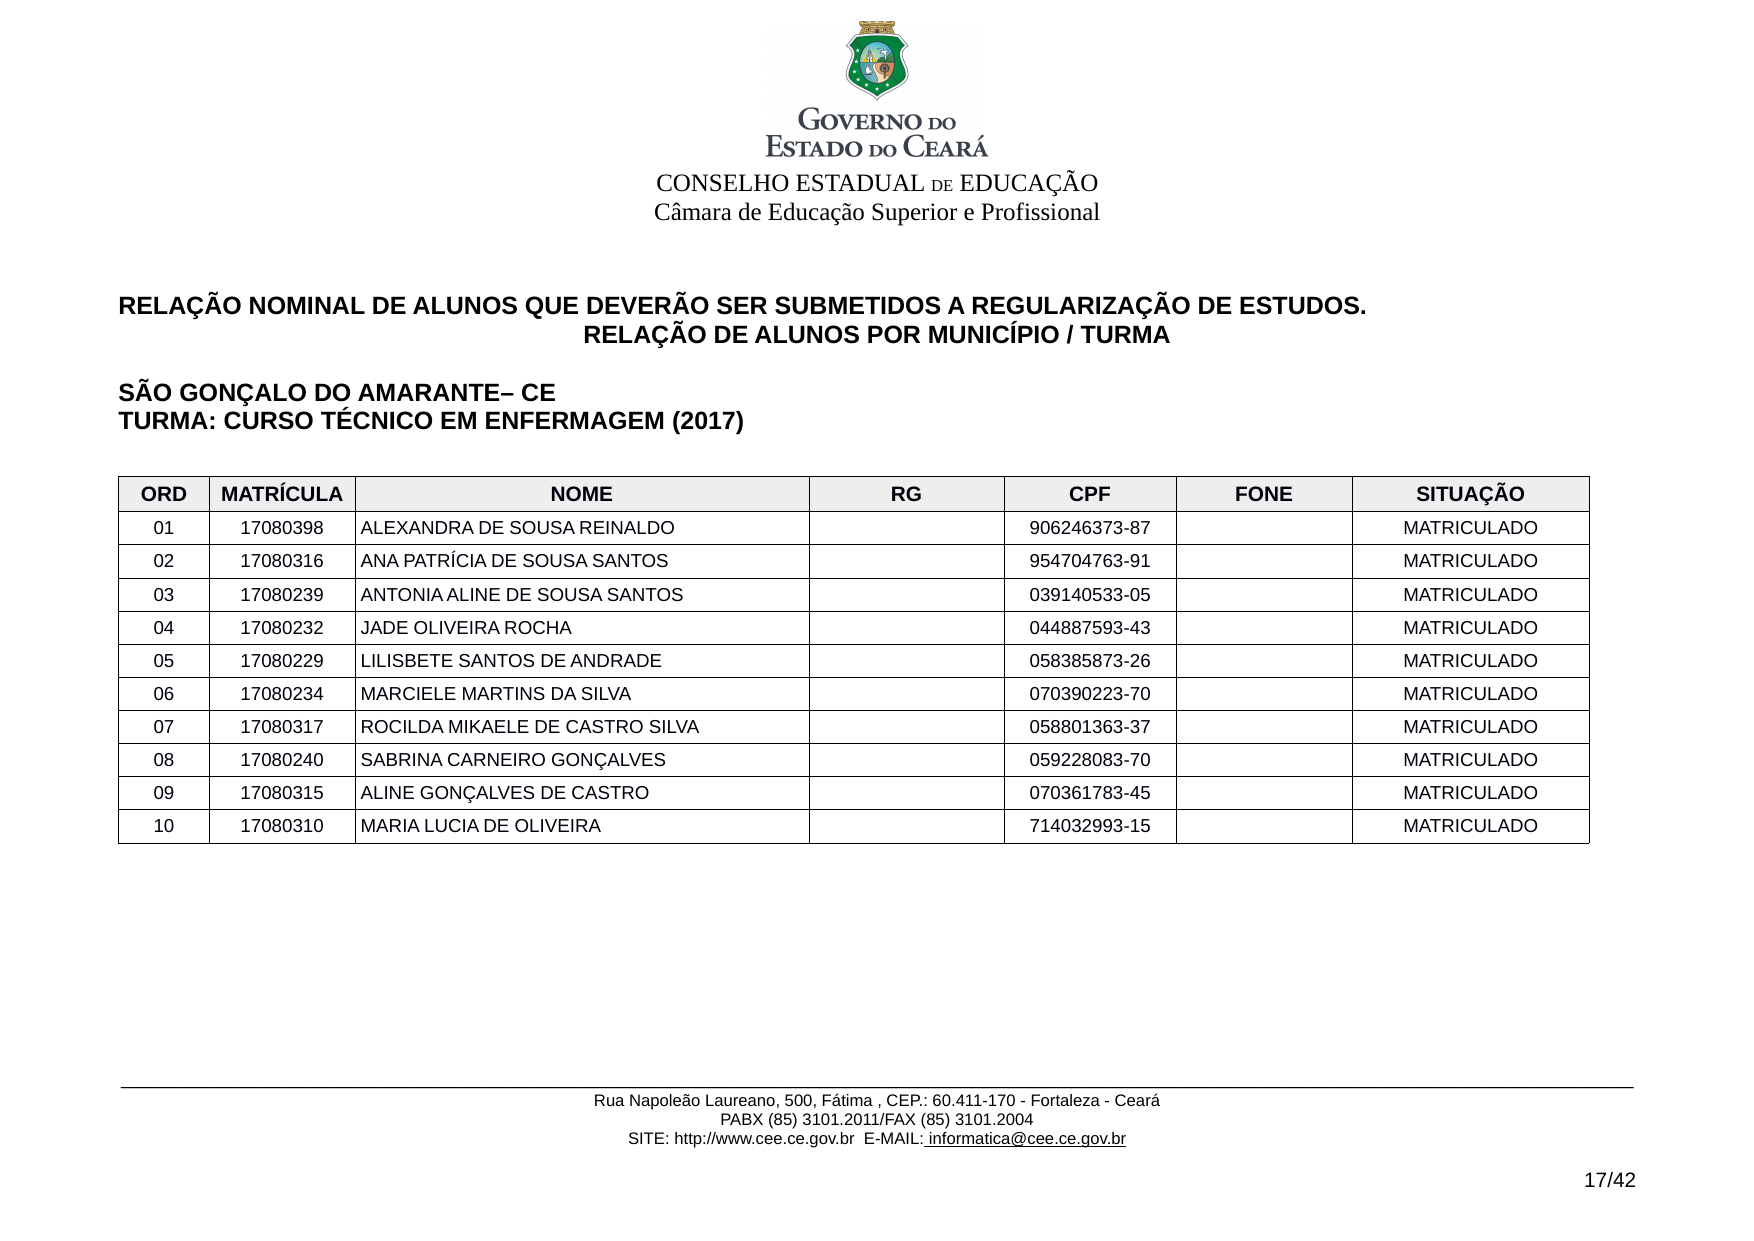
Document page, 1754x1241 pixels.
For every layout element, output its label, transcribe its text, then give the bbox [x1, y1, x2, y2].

text TURMA: CURSO TÉCNICO EM ENFERMAGEM (2017) [118, 406, 1636, 435]
table_cell ANTONIA ALINE DE SOUSA SANTOS [356, 579, 809, 611]
table_cell [810, 579, 1004, 611]
text RELAÇÃO NOMINAL DE ALUNOS QUE DEVERÃO SER SUBMETIDOS A REGULARIZAÇÃO DE ESTUDOS. [118, 291, 1636, 320]
table_cell 01 [119, 512, 209, 544]
table_cell 070390223-70 [1005, 678, 1176, 710]
table_cell ANA PATRÍCIA DE SOUSA SANTOS [356, 545, 809, 577]
table_cell [1177, 579, 1352, 611]
table_cell 04 [119, 612, 209, 644]
table_cell 906246373-87 [1005, 512, 1176, 544]
table_cell 09 [119, 777, 209, 809]
table_cell [1177, 612, 1352, 644]
table_cell 17080239 [210, 579, 355, 611]
table_cell [810, 810, 1004, 842]
table_cell MATRICULADO [1353, 678, 1589, 710]
table_cell [1177, 645, 1352, 677]
table_cell 07 [119, 711, 209, 743]
table_cell MATRICULADO [1353, 744, 1589, 776]
table_cell 08 [119, 744, 209, 776]
table_cell [1177, 711, 1352, 743]
table_cell MATRICULADO [1353, 545, 1589, 577]
table_cell [1177, 678, 1352, 710]
table_header FONE [1177, 477, 1352, 511]
table_cell [810, 711, 1004, 743]
table_cell [810, 777, 1004, 809]
table_cell MATRICULADO [1353, 612, 1589, 644]
table_cell [810, 645, 1004, 677]
table_cell LILISBETE SANTOS DE ANDRADE [356, 645, 809, 677]
table_cell [810, 744, 1004, 776]
table_cell 17080229 [210, 645, 355, 677]
table_cell ALEXANDRA DE SOUSA REINALDO [356, 512, 809, 544]
table_cell 17080398 [210, 512, 355, 544]
table_cell [810, 512, 1004, 544]
table_cell MATRICULADO [1353, 777, 1589, 809]
table_cell [810, 678, 1004, 710]
table_cell [1177, 744, 1352, 776]
table_cell 17080240 [210, 744, 355, 776]
table_cell 954704763-91 [1005, 545, 1176, 577]
table_cell JADE OLIVEIRA ROCHA [356, 612, 809, 644]
table_cell MATRICULADO [1353, 579, 1589, 611]
table_cell ALINE GONÇALVES DE CASTRO [356, 777, 809, 809]
table_cell 02 [119, 545, 209, 577]
table_cell 044887593-43 [1005, 612, 1176, 644]
table_cell [1177, 545, 1352, 577]
table_cell 05 [119, 645, 209, 677]
table_header RG [810, 477, 1004, 511]
table_cell 17080316 [210, 545, 355, 577]
table_cell MATRICULADO [1353, 711, 1589, 743]
text SÃO GONÇALO DO AMARANTE– CE [118, 378, 1636, 406]
table_header SITUAÇÃO [1353, 477, 1589, 511]
table_cell 714032993-15 [1005, 810, 1176, 842]
table_header ORD [119, 477, 209, 511]
table_cell [810, 545, 1004, 577]
picture [765, 21, 989, 157]
text RELAÇÃO DE ALUNOS POR MUNICÍPIO / TURMA [118, 320, 1636, 349]
table_cell MATRICULADO [1353, 645, 1589, 677]
table_cell 03 [119, 579, 209, 611]
table_cell MATRICULADO [1353, 810, 1589, 842]
table_header NOME [356, 477, 809, 511]
table_cell 059228083-70 [1005, 744, 1176, 776]
table_cell 06 [119, 678, 209, 710]
table_cell ROCILDA MIKAELE DE CASTRO SILVA [356, 711, 809, 743]
table_header CPF [1005, 477, 1176, 511]
table_cell 058385873-26 [1005, 645, 1176, 677]
table_cell 17080234 [210, 678, 355, 710]
table_cell 039140533-05 [1005, 579, 1176, 611]
table_cell 17080315 [210, 777, 355, 809]
table_cell [810, 612, 1004, 644]
table_cell SABRINA CARNEIRO GONÇALVES [356, 744, 809, 776]
table_cell MARIA LUCIA DE OLIVEIRA [356, 810, 809, 842]
table_cell [1177, 810, 1352, 842]
table_cell MARCIELE MARTINS DA SILVA [356, 678, 809, 710]
table_cell [1177, 777, 1352, 809]
table_cell 10 [119, 810, 209, 842]
table_cell [1177, 512, 1352, 544]
table_cell 070361783-45 [1005, 777, 1176, 809]
table_cell MATRICULADO [1353, 512, 1589, 544]
table_cell 17080317 [210, 711, 355, 743]
table_cell 058801363-37 [1005, 711, 1176, 743]
table_header MATRÍCULA [210, 477, 355, 511]
table_cell 17080232 [210, 612, 355, 644]
table_cell 17080310 [210, 810, 355, 842]
